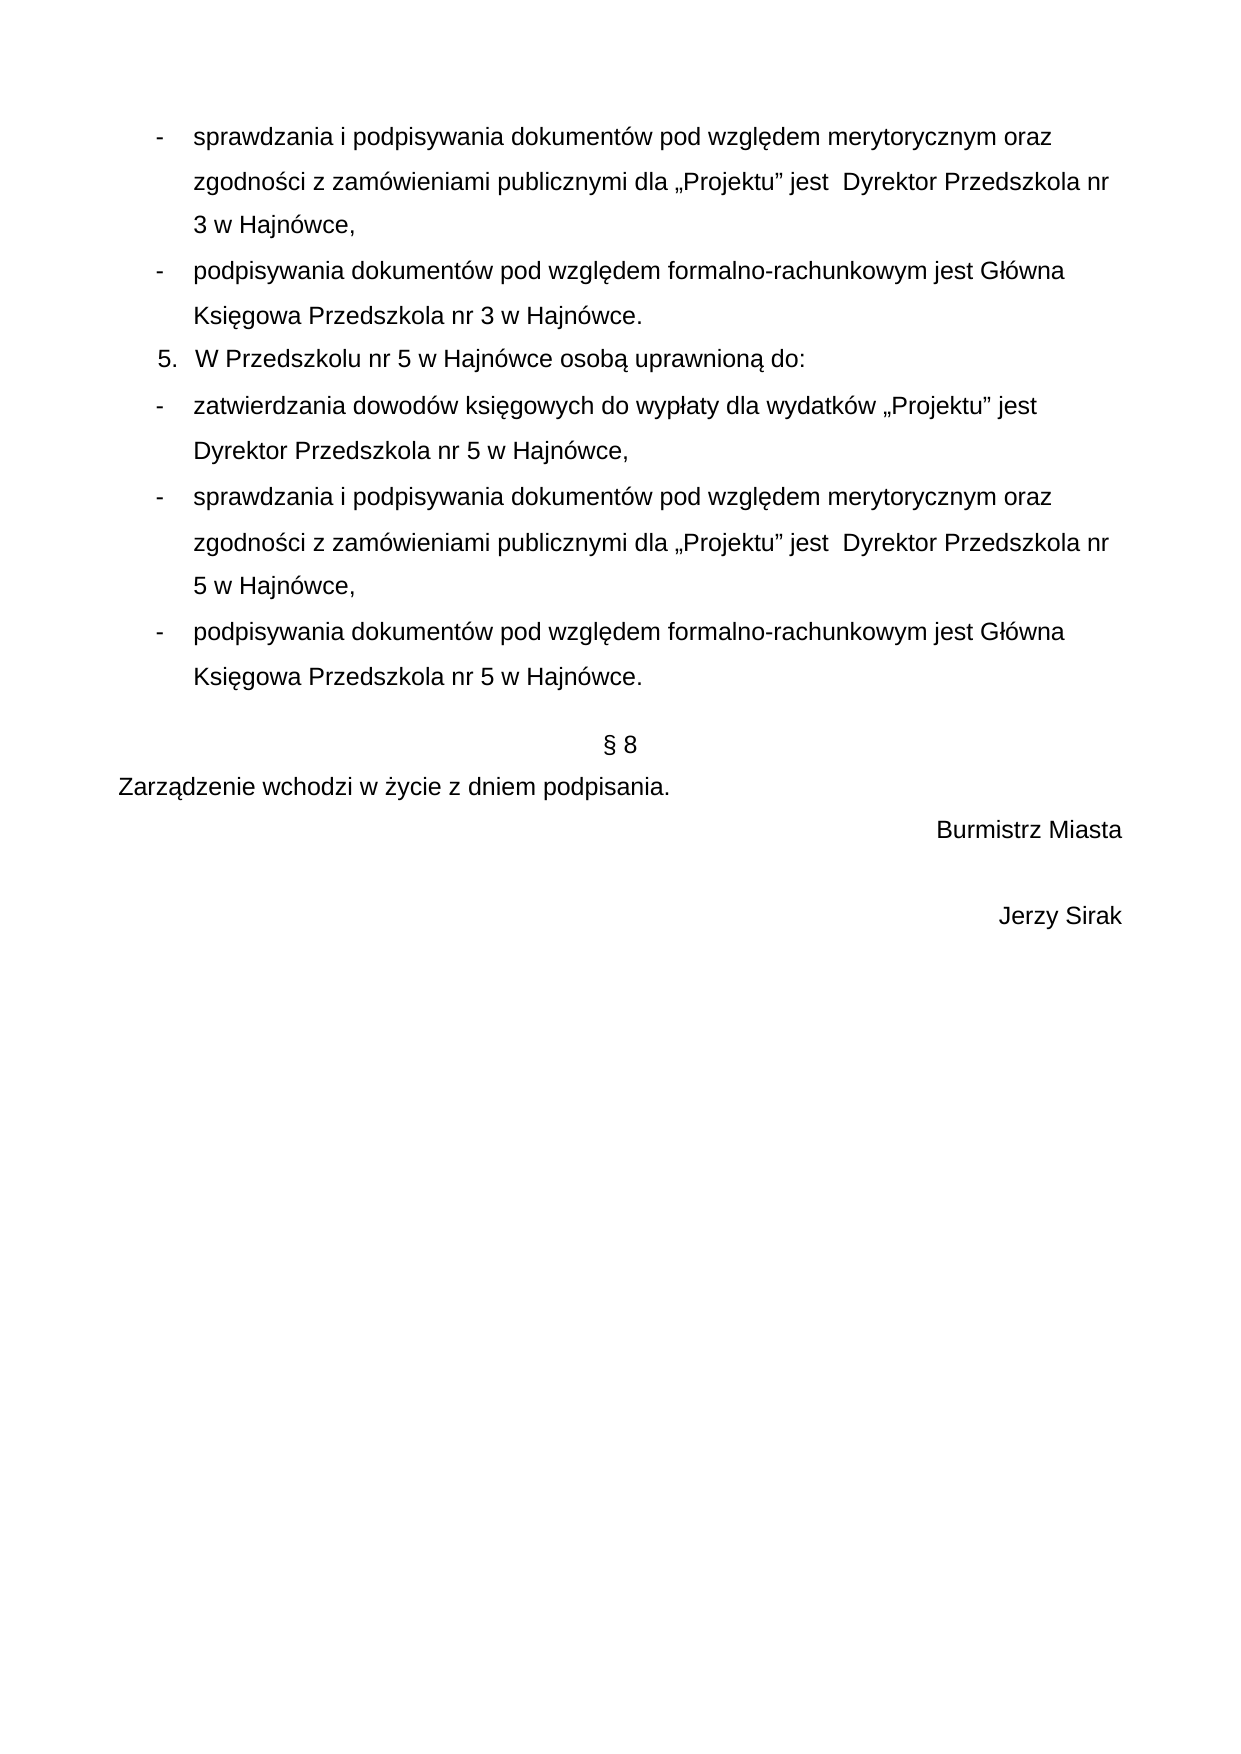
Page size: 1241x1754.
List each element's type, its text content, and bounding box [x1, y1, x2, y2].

list sprawdzania i podpisywania dokumentów pod względem merytorycznym oraz zgodności z zamówieniami publicznymi dla „Projektu” jest Dyrektor Przedszkola nr 3 w Hajnówce, [156, 118, 1122, 238]
list podpisywania dokumentów pod względem formalno-rachunkowym jest Główna Księgowa Przedszkola nr 5 w Hajnówce. [156, 614, 1122, 691]
text Zarządzenie wchodzi w życie z dniem podpisania. [118, 772, 1122, 800]
text Jerzy Sirak [118, 901, 1122, 930]
subtitle § 8 [118, 730, 1122, 759]
list podpisywania dokumentów pod względem formalno-rachunkowym jest Główna Księgowa Przedszkola nr 3 w Hajnówce. [156, 253, 1122, 330]
list zatwierdzania dowodów księgowych do wypłaty dla wydatków „Projektu” jest Dyrektor Przedszkola nr 5 w Hajnówce, [156, 387, 1122, 465]
list W Przedszkolu nr 5 w Hajnówce osobą uprawnioną do: [157, 344, 1122, 373]
text Burmistrz Miasta [118, 815, 1122, 843]
list sprawdzania i podpisywania dokumentów pod względem merytorycznym oraz zgodności z zamówieniami publicznymi dla „Projektu” jest Dyrektor Przedszkola nr 5 w Hajnówce, [156, 479, 1122, 599]
